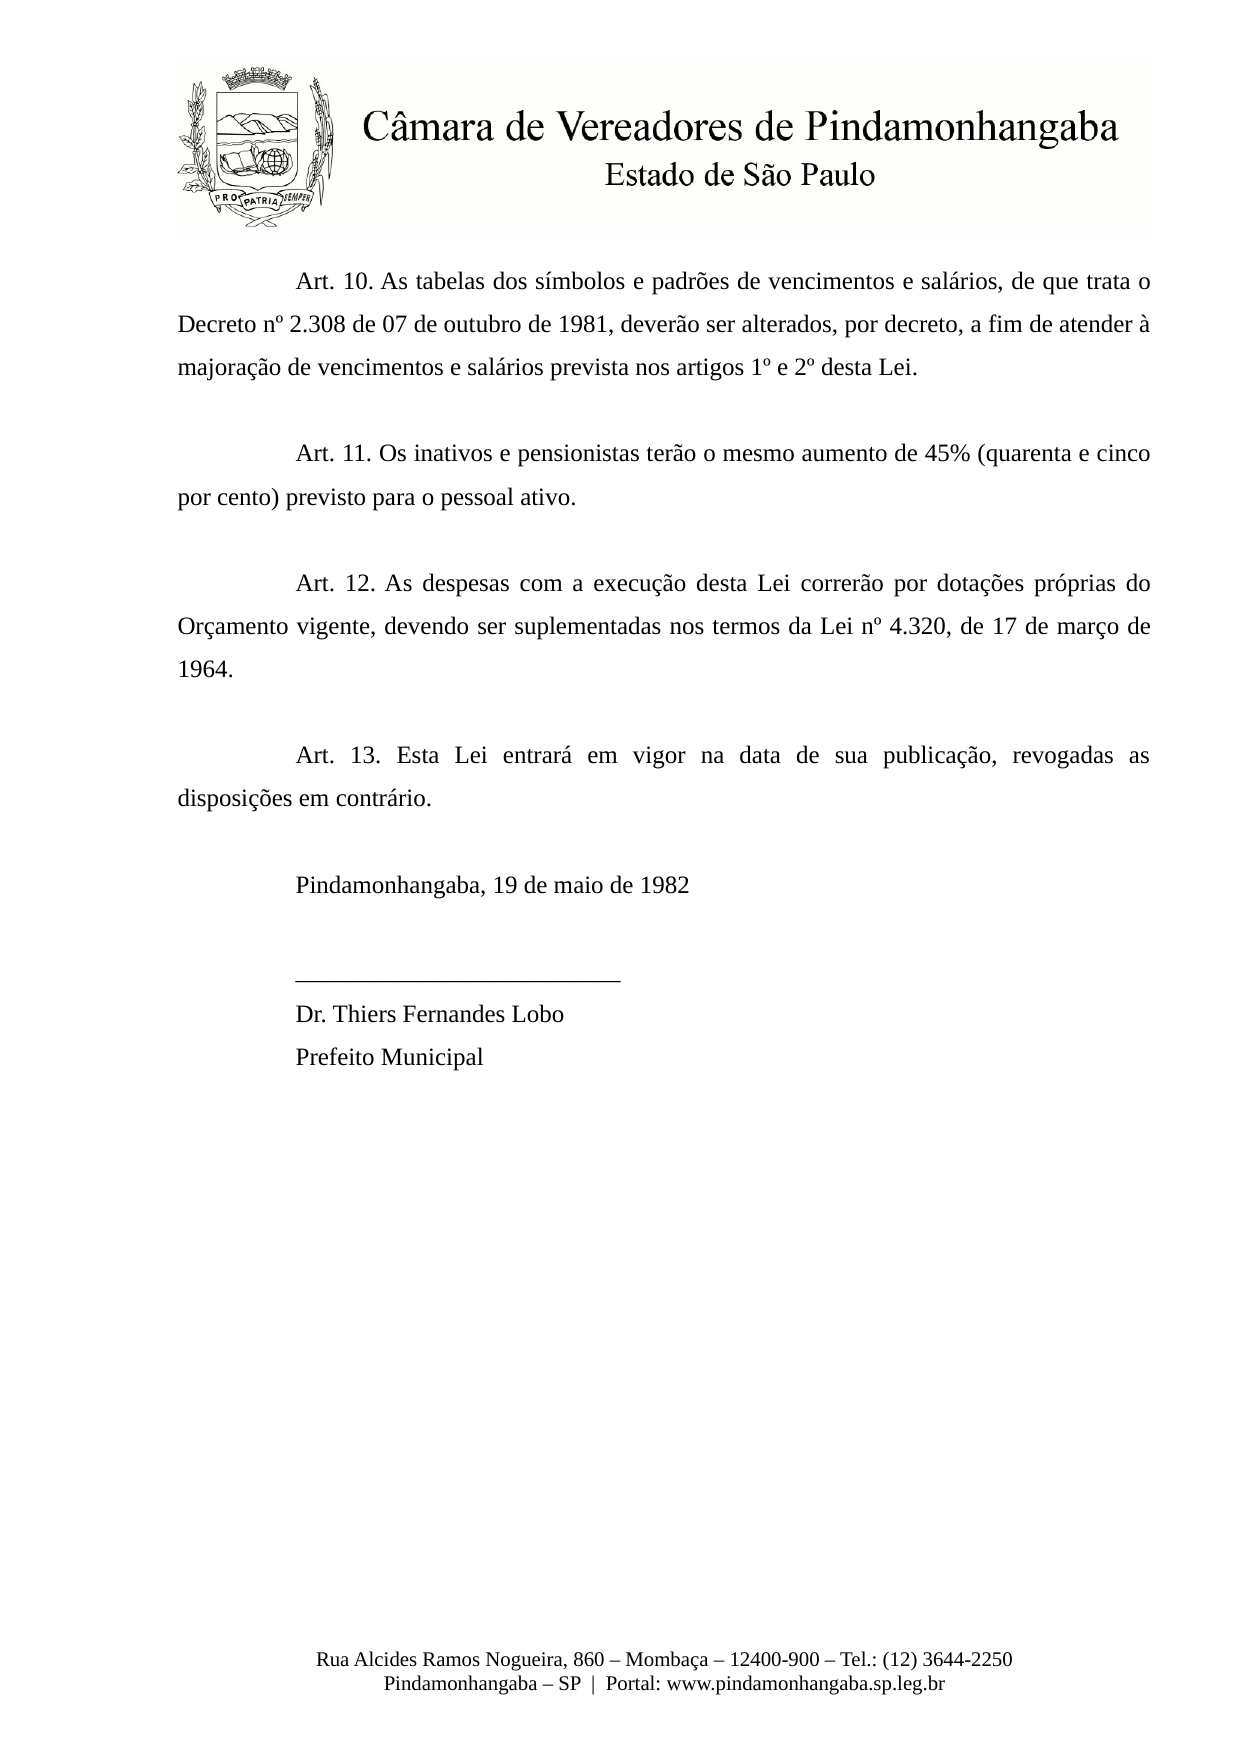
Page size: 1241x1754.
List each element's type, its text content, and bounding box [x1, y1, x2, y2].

text Dr. Thiers Fernandes Lobo [177, 999, 1152, 1028]
text Art. 10. As tabelas dos símbolos e padrões de vencimentos e salários, de que trata o Decreto nº 2.308 de 07 de outubro de 1981, deverão ser alterados, por decreto, a fim de atender à majoração de vencimentos e salários prevista nos artigos 1º e 2º desta Lei. [177, 266, 1152, 381]
text Prefeito Municipal [177, 1042, 1152, 1071]
text Art. 11. Os inativos e pensionistas terão o mesmo aumento de 45% (quarenta e cinco por cento) previsto para o pessoal ativo. [177, 438, 1152, 510]
picture [177, 59, 1152, 236]
text Pindamonhangaba, 19 de maio de 1982 [177, 870, 1152, 898]
text __________________________ [177, 956, 1152, 985]
text Art. 13. Esta Lei entrará em vigor na data de sua publicação, revogadas as disposições em contrário. [177, 740, 1152, 812]
text Art. 12. As despesas com a execução desta Lei correrão por dotações próprias do Orçamento vigente, devendo ser suplementadas nos termos da Lei nº 4.320, de 17 de março de 1964. [177, 568, 1152, 683]
